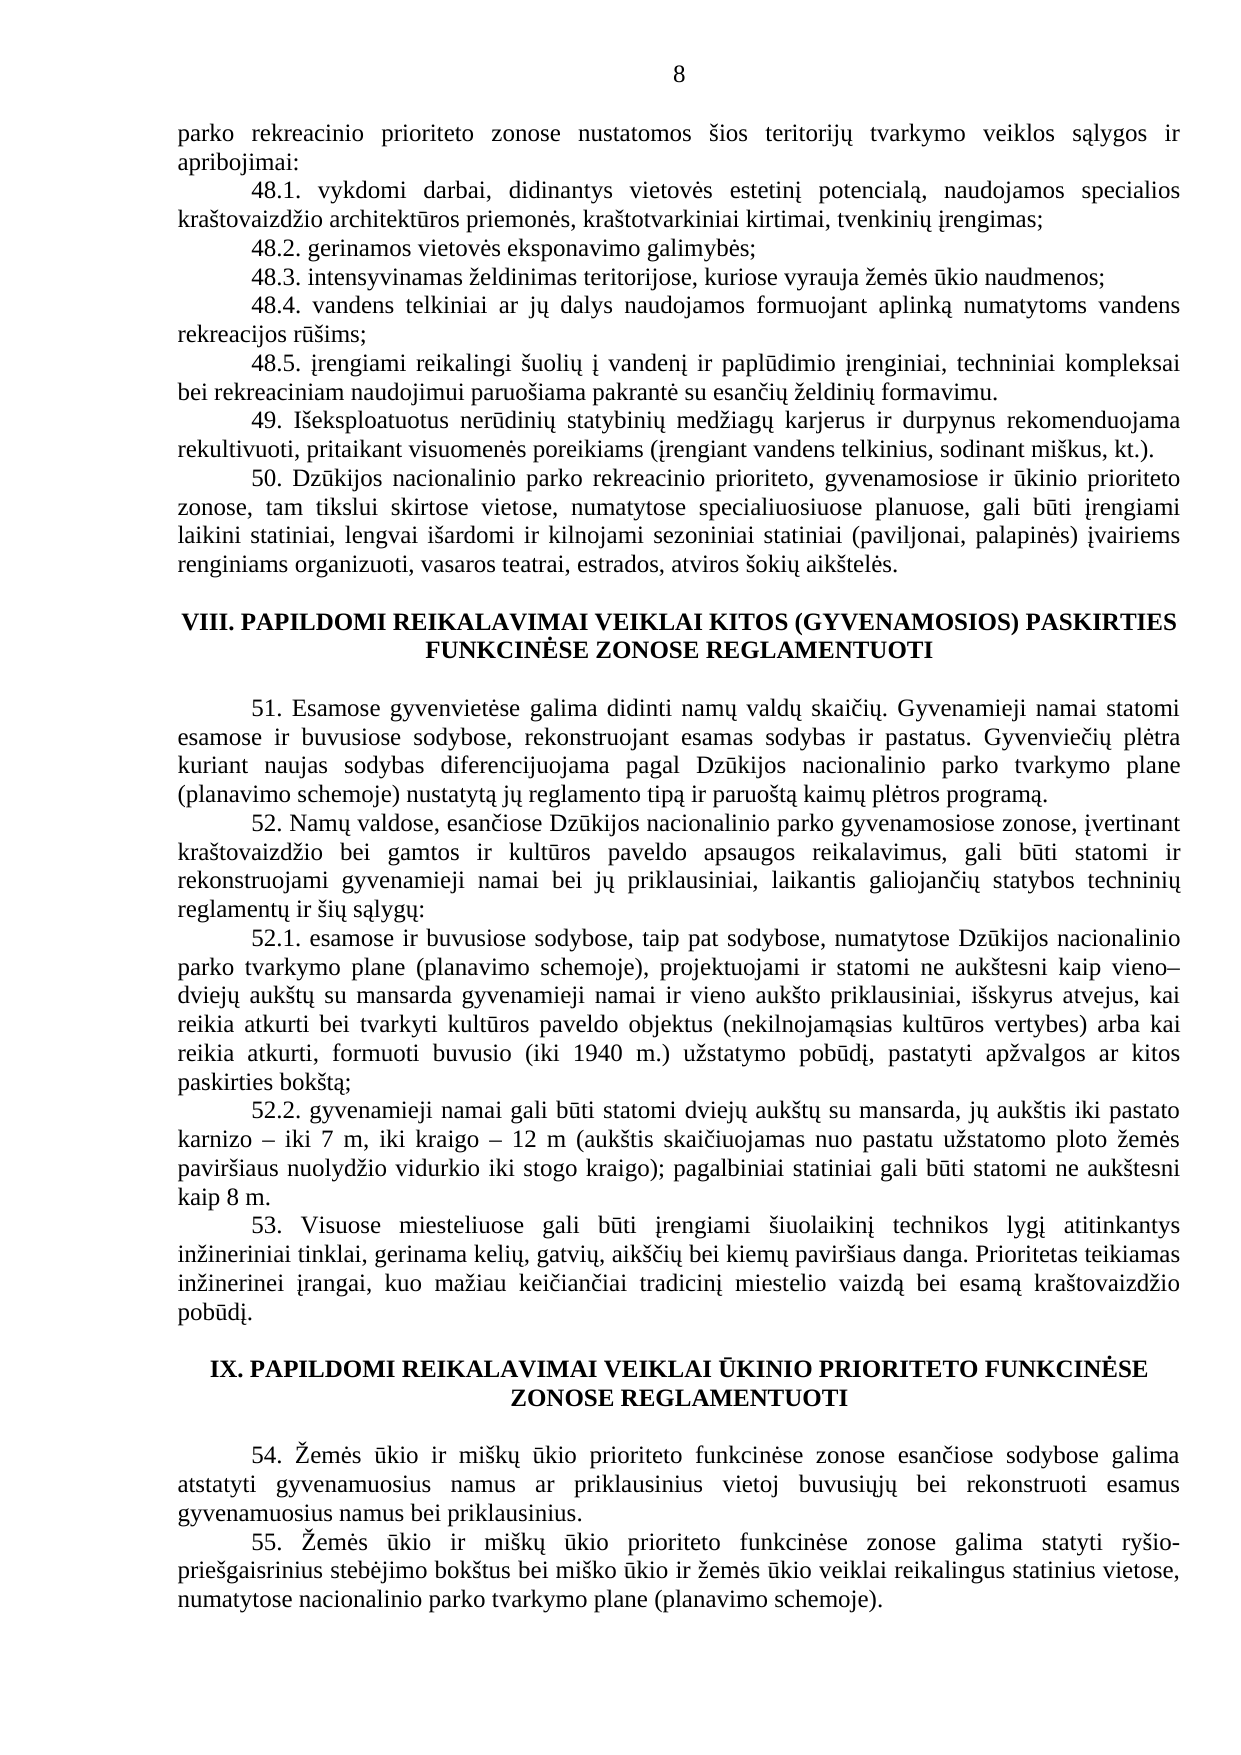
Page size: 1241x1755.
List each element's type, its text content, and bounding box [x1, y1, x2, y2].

text 50. Dzūkijos nacionalinio parko rekreacinio prioriteto, gyvenamosiose ir ūkinio prioriteto zonose, tam tikslui skirtose vietose, numatytose specialiuosiuose planuose, gali būti įrengiami laikini statiniai, lengvai išardomi ir kilnojami sezoniniai statiniai (paviljonai, palapinės) įvairiems renginiams organizuoti, vasaros teatrai, estrados, atviros šokių aikštelės. [177, 463, 1181, 578]
text IX. PAPILDOMI REIKALAVIMAI VEIKLAI ūkinio prioriteto funkcinėsE zonosE REGLAMENTUOTI [177, 1354, 1181, 1412]
text 55. Žemės ūkio ir miškų ūkio prioriteto funkcinėse zonose galima statyti ryšio-priešgaisrinius stebėjimo bokštus bei miško ūkio ir žemės ūkio veiklai reikalingus statinius vietose, numatytose nacionalinio parko tvarkymo plane (planavimo schemoje). [177, 1527, 1181, 1613]
text 52.2. gyvenamieji namai gali būti statomi dviejų aukštų su mansarda, jų aukštis iki pastato karnizo – iki 7 m, iki kraigo – 12 m (aukštis skaičiuojamas nuo pastatu užstatomo ploto žemės paviršiaus nuolydžio vidurkio iki stogo kraigo); pagalbiniai statiniai gali būti statomi ne aukštesni kaip 8 m. [177, 1096, 1181, 1211]
text parko rekreacinio prioriteto zonose nustatomos šios teritorijų tvarkymo veiklos sąlygos ir apribojimai: [177, 118, 1181, 176]
text 48.5. įrengiami reikalingi šuolių į vandenį ir paplūdimio įrenginiai, techniniai kompleksai bei rekreaciniam naudojimui paruošiama pakrantė su esančių želdinių formavimu. [177, 348, 1181, 406]
text 52.1. esamose ir buvusiose sodybose, taip pat sodybose, numatytose Dzūkijos nacionalinio parko tvarkymo plane (planavimo schemoje), projektuojami ir statomi ne aukštesni kaip vieno–dviejų aukštų su mansarda gyvenamieji namai ir vieno aukšto priklausiniai, išskyrus atvejus, kai reikia atkurti bei tvarkyti kultūros paveldo objektus (nekilnojamąsias kultūros vertybes) arba kai reikia atkurti, formuoti buvusio (iki 1940 m.) užstatymo pobūdį, pastatyti apžvalgos ar kitos paskirties bokštą; [177, 923, 1181, 1096]
text 52. Namų valdose, esančiose Dzūkijos nacionalinio parko gyvenamosiose zonose, įvertinant kraštovaizdžio bei gamtos ir kultūros paveldo apsaugos reikalavimus, gali būti statomi ir rekonstruojami gyvenamieji namai bei jų priklausiniai, laikantis galiojančių statybos techninių reglamentų ir šių sąlygų: [177, 808, 1181, 923]
text 51. Esamose gyvenvietėse galima didinti namų valdų skaičių. Gyvenamieji namai statomi esamose ir buvusiose sodybose, rekonstruojant esamas sodybas ir pastatus. Gyvenviečių plėtra kuriant naujas sodybas diferencijuojama pagal Dzūkijos nacionalinio parko tvarkymo plane (planavimo schemoje) nustatytą jų reglamento tipą ir paruoštą kaimų plėtros programą. [177, 693, 1181, 808]
text 48.1. vykdomi darbai, didinantys vietovės estetinį potencialą, naudojamos specialios kraštovaizdžio architektūros priemonės, kraštotvarkiniai kirtimai, tvenkinių įrengimas; [177, 176, 1181, 233]
text VIII. PAPILDOMI REIKALAVIMAI VEIKLAI Kitos (gyvenamosios) paskirties funkcinėsE zonosE REGLAMENTUOTI [177, 607, 1181, 664]
text 49. Išeksploatuotus nerūdinių statybinių medžiagų karjerus ir durpynus rekomenduojama rekultivuoti, pritaikant visuomenės poreikiams (įrengiant vandens telkinius, sodinant miškus, kt.). [177, 406, 1181, 463]
text 48.4. vandens telkiniai ar jų dalys naudojamos formuojant aplinką numatytoms vandens rekreacijos rūšims; [177, 291, 1181, 348]
text 53. Visuose miesteliuose gali būti įrengiami šiuolaikinį technikos lygį atitinkantys inžineriniai tinklai, gerinama kelių, gatvių, aikščių bei kiemų paviršiaus danga. Prioritetas teikiamas inžinerinei įrangai, kuo mažiau keičiančiai tradicinį miestelio vaizdą bei esamą kraštovaizdžio pobūdį. [177, 1211, 1181, 1326]
text 48.2. gerinamos vietovės eksponavimo galimybės; [177, 233, 1181, 262]
text 54. Žemės ūkio ir miškų ūkio prioriteto funkcinėse zonose esančiose sodybose galima atstatyti gyvenamuosius namus ar priklausinius vietoj buvusiųjų bei rekonstruoti esamus gyvenamuosius namus bei priklausinius. [177, 1441, 1181, 1527]
text 48.3. intensyvinamas želdinimas teritorijose, kuriose vyrauja žemės ūkio naudmenos; [177, 262, 1181, 291]
